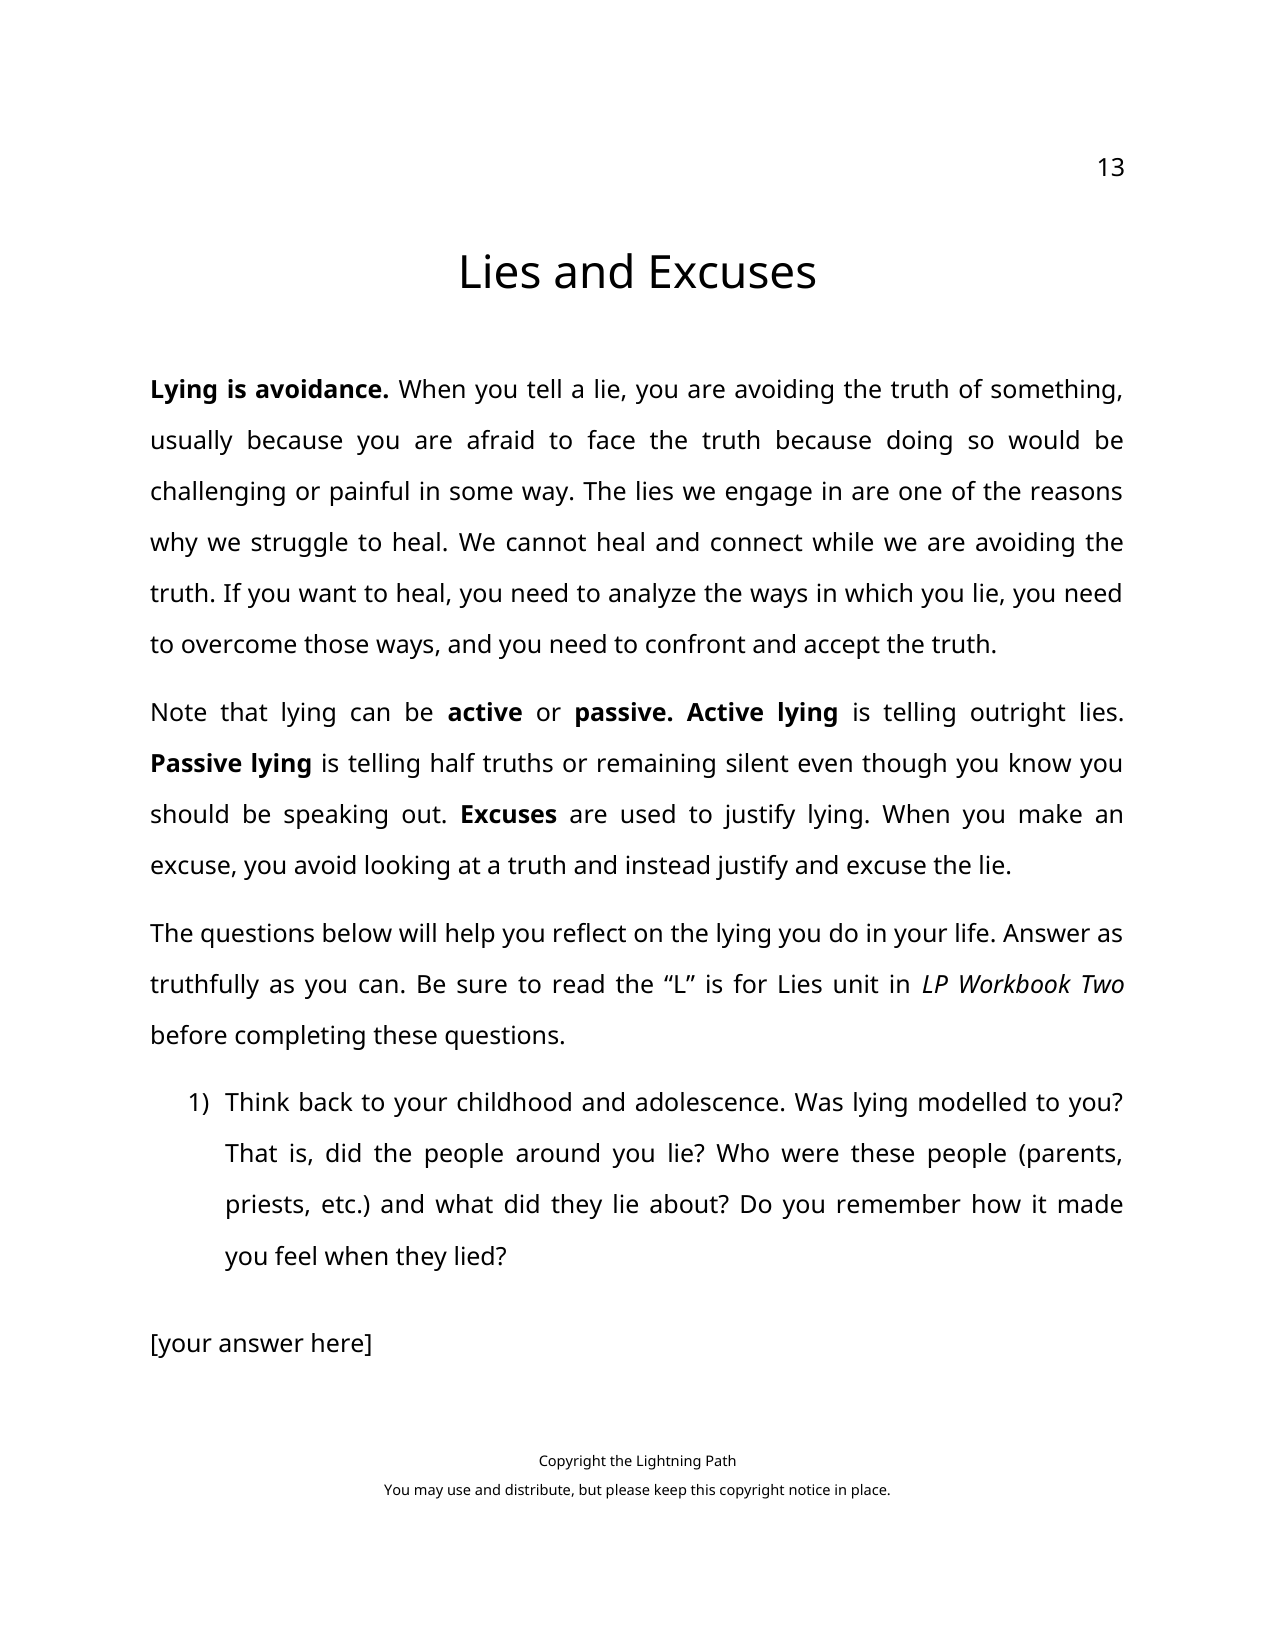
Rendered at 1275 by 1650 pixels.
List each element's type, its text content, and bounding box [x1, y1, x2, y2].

list Think back to your childhood and adolescence. Was lying modelled to you? That is, did the people around you lie? Who were these people (parents, priests, etc.) and what did they lie about? Do you remember how it made you feel when they lied? [187, 1085, 1125, 1272]
text Note that lying can be active or passive. Active lying is telling outright lies. Passive lying is telling half truths or remaining silent even though you know you should be speaking out. Excuses are used to justify lying. When you make an excuse, you avoid looking at a truth and instead justify and excuse the lie. [150, 694, 1125, 882]
text Lying is avoidance. When you tell a lie, you are avoiding the truth of something, usually because you are afraid to face the truth because doing so would be challenging or painful in some way. The lies we engage in are one of the reasons why we struggle to heal. We cannot heal and connect while we are avoiding the truth. If you want to heal, you need to analyze the ways in which you lie, you need to overcome those ways, and you need to confront and accept the truth. [150, 372, 1125, 661]
subtitle Lies and Excuses [150, 239, 1125, 301]
text The questions below will help you reflect on the lying you do in your life. Answer as truthfully as you can. Be sure to read the “L” is for Lies unit in LP Workbook Two before completing these questions. [150, 915, 1125, 1051]
list [your answer here] [150, 1326, 1125, 1360]
